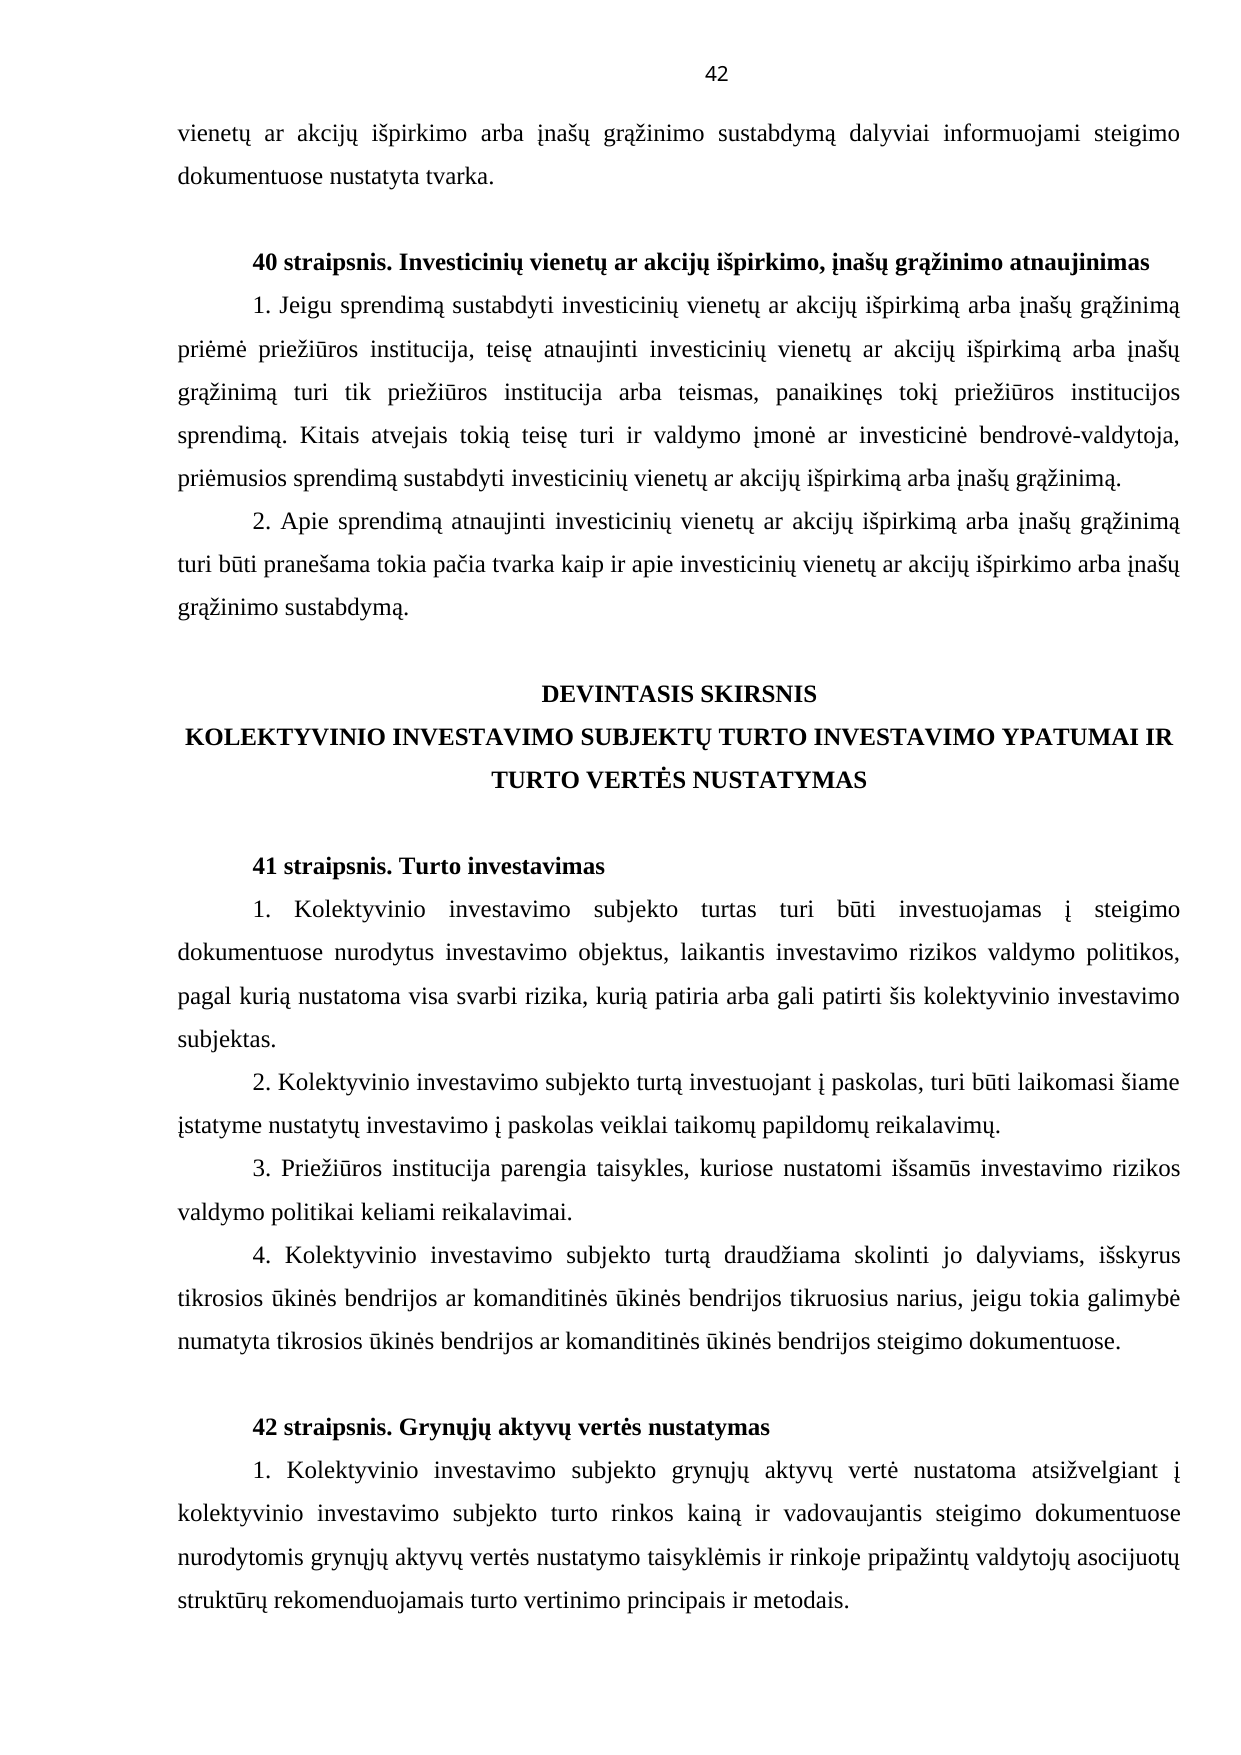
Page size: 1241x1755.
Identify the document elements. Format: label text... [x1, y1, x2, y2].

text 1. Jeigu sprendimą sustabdyti investicinių vienetų ar akcijų išpirkimą arba įnašų grąžinimą priėmė priežiūros institucija, teisę atnaujinti investicinių vienetų ar akcijų išpirkimą arba įnašų grąžinimą turi tik priežiūros institucija arba teismas, panaikinęs tokį priežiūros institucijos sprendimą. Kitais atvejais tokią teisę turi ir valdymo įmonė ar investicinė bendrovė-valdytoja, priėmusios sprendimą sustabdyti investicinių vienetų ar akcijų išpirkimą arba įnašų grąžinimą. [177, 291, 1181, 492]
text DEVINTASIS SKIRSNIS [177, 679, 1181, 707]
text KOLEKTYVINIO INVESTAVIMO SUBJEKTŲ TURTO INVESTAVIMO YPATUMAI IR TURTO VERTĖS NUSTATYMAS [177, 722, 1181, 794]
text 1. Kolektyvinio investavimo subjekto grynųjų aktyvų vertė nustatoma atsižvelgiant į kolektyvinio investavimo subjekto turto rinkos kainą ir vadovaujantis steigimo dokumentuose nurodytomis grynųjų aktyvų vertės nustatymo taisyklėmis ir rinkoje pripažintų valdytojų asocijuotų struktūrų rekomenduojamais turto vertinimo principais ir metodais. [177, 1455, 1181, 1613]
text 3. Priežiūros institucija parengia taisykles, kuriose nustatomi išsamūs investavimo rizikos valdymo politikai keliami reikalavimai. [177, 1153, 1181, 1225]
text 2. Apie sprendimą atnaujinti investicinių vienetų ar akcijų išpirkimą arba įnašų grąžinimą turi būti pranešama tokia pačia tvarka kaip ir apie investicinių vienetų ar akcijų išpirkimo arba įnašų grąžinimo sustabdymą. [177, 506, 1181, 621]
text 40 straipsnis. Investicinių vienetų ar akcijų išpirkimo, įnašų grąžinimo atnaujinimas [252, 247, 1181, 276]
text 4. Kolektyvinio investavimo subjekto turtą draudžiama skolinti jo dalyviams, išskyrus tikrosios ūkinės bendrijos ar komanditinės ūkinės bendrijos tikruosius narius, jeigu tokia galimybė numatyta tikrosios ūkinės bendrijos ar komanditinės ūkinės bendrijos steigimo dokumentuose. [177, 1240, 1181, 1355]
text vienetų ar akcijų išpirkimo arba įnašų grąžinimo sustabdymą dalyviai informuojami steigimo dokumentuose nustatyta tvarka. [177, 118, 1181, 190]
text 42 straipsnis. Grynųjų aktyvų vertės nustatymas [177, 1412, 1181, 1441]
text 41 straipsnis. Turto investavimas [177, 851, 1181, 880]
text 2. Kolektyvinio investavimo subjekto turtą investuojant į paskolas, turi būti laikomasi šiame įstatyme nustatytų investavimo į paskolas veiklai taikomų papildomų reikalavimų. [177, 1067, 1181, 1139]
text 1. Kolektyvinio investavimo subjekto turtas turi būti investuojamas į steigimo dokumentuose nurodytus investavimo objektus, laikantis investavimo rizikos valdymo politikos, pagal kurią nustatoma visa svarbi rizika, kurią patiria arba gali patirti šis kolektyvinio investavimo subjektas. [177, 894, 1181, 1053]
